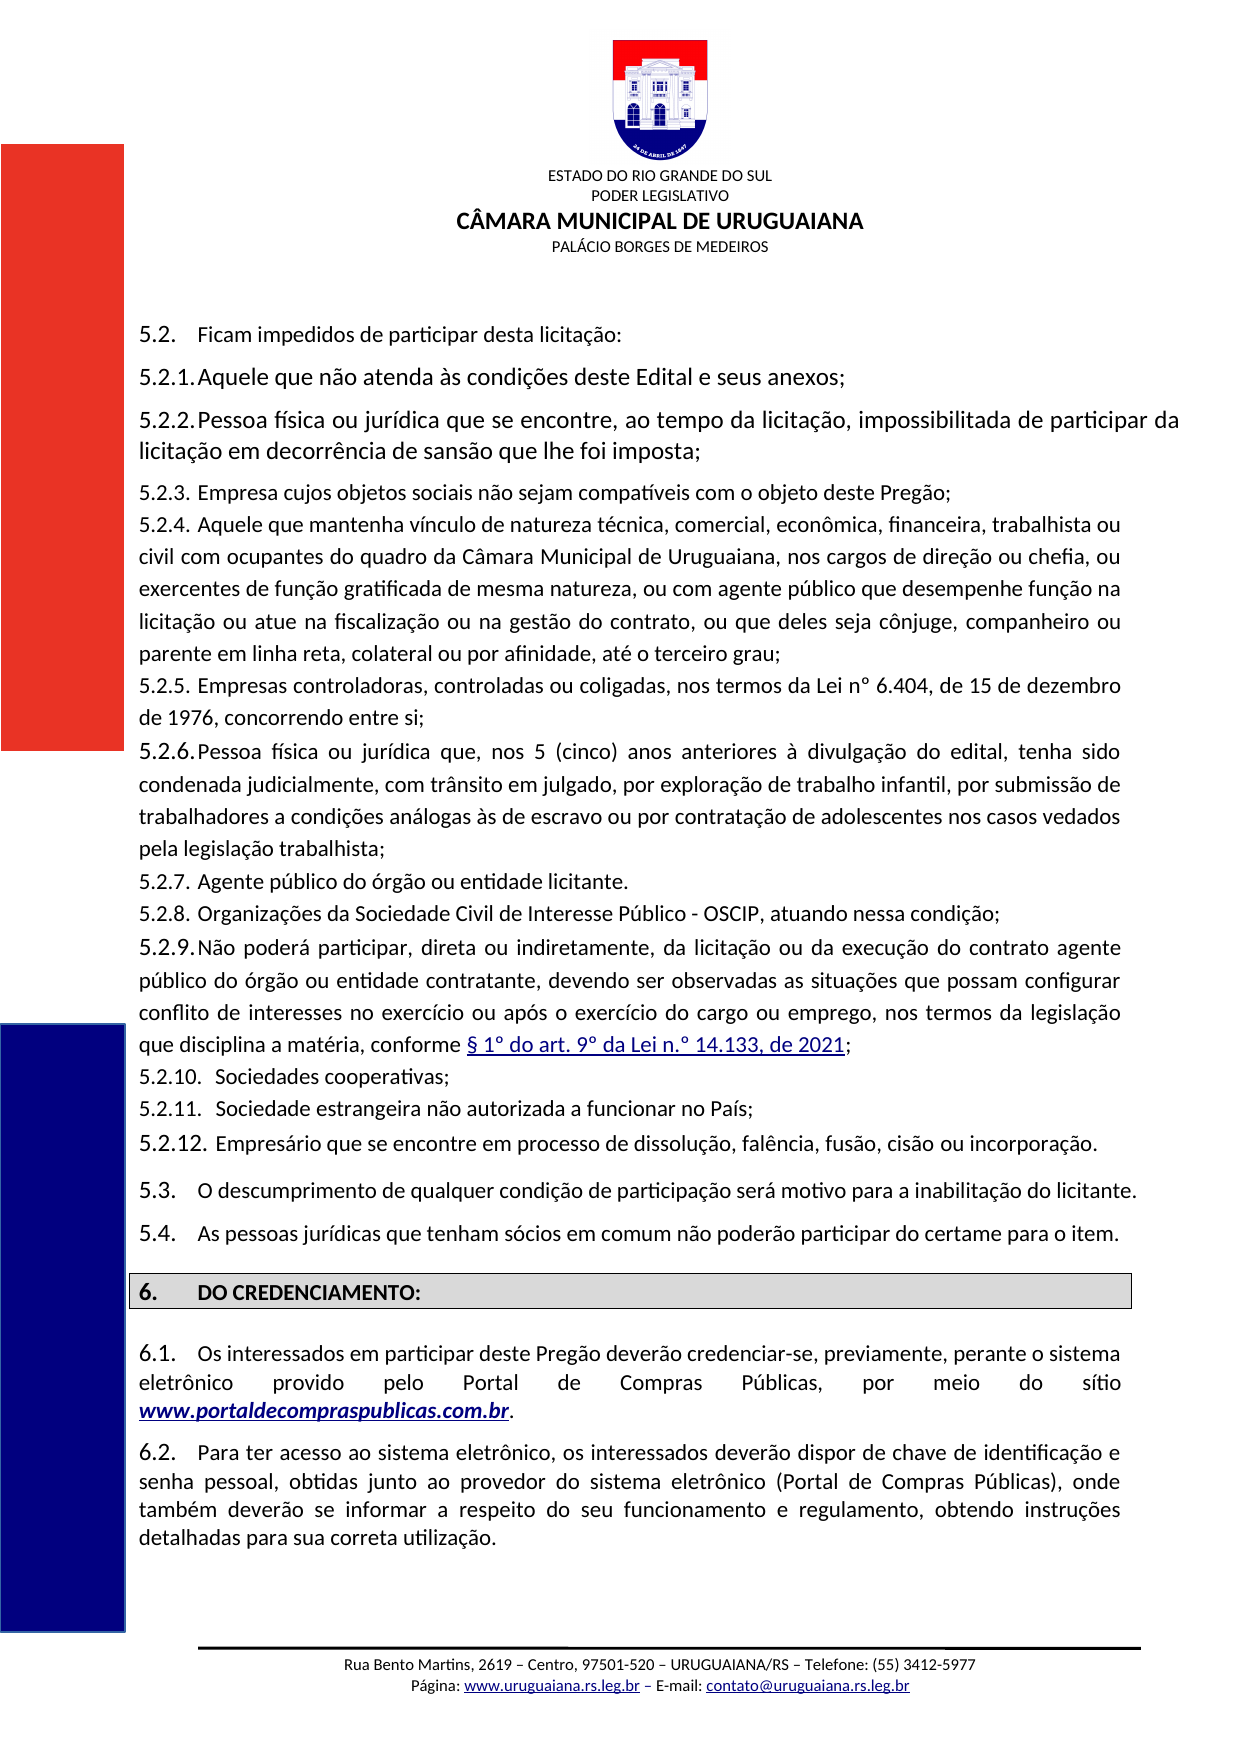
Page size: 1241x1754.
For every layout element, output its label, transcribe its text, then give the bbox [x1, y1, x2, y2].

list Aquele que mantenha vínculo de natureza técnica, comercial, econômica, financeira, trabalhista ou civil com ocupantes do quadro da Câmara Municipal de Uruguaiana, nos cargos de direção ou chefia, ou exercentes de função gratificada de mesma natureza, ou com agente público que desempenhe função na licitação ou atue na fiscalização ou na gestão do contrato, ou que deles seja cônjuge, companheiro ou parente em linha reta, colateral ou por afinidade, até o terceiro grau; [138, 510, 1123, 667]
list Empresas controladoras, controladas ou coligadas, nos termos da Lei nº 6.404, de 15 de dezembro de 1976, concorrendo entre si; [138, 671, 1123, 731]
list Organizações da Sociedade Civil de Interesse Público - OSCIP, atuando nessa condição; [138, 899, 1123, 927]
list Os interessados em participar deste Pregão deverão credenciar-se, previamente, perante o sistema eletrônico provido pelo Portal de Compras Públicas, por meio do sítio www.portaldecompraspublicas.com.br. [138, 1337, 1123, 1424]
list Não poderá participar, direta ou indiretamente, da licitação ou da execução do contrato agente público do órgão ou entidade contratante, devendo ser observadas as situações que possam configurar conflito de interesses no exercício ou após o exercício do cargo ou emprego, nos termos da legislação que disciplina a matéria, conforme § 1º do art. 9º da Lei n.º 14.133, de 2021; [138, 931, 1123, 1058]
list Sociedade estrangeira não autorizada a funcionar no País; [138, 1094, 1123, 1123]
list Pessoa física ou jurídica que se encontre, ao tempo da licitação, impossibilitada de participar da licitação em decorrência de sansão que lhe foi imposta; [138, 404, 1182, 466]
list Aquele que não atenda às condições deste Edital e seus anexos; [138, 361, 1182, 392]
list Pessoa física ou jurídica que, nos 5 (cinco) anos anteriores à divulgação do edital, tenha sido condenada judicialmente, com trânsito em julgado, por exploração de trabalho infantil, por submissão de trabalhadores a condições análogas às de escravo ou por contratação de adolescentes nos casos vedados pela legislação trabalhista; [138, 736, 1123, 863]
list As pessoas jurídicas que tenham sócios em comum não poderão participar do certame para o item. [138, 1217, 1123, 1248]
list Agente público do órgão ou entidade licitante. [138, 867, 1123, 895]
picture [589, 29, 731, 165]
list Empresa cujos objetos sociais não sejam compatíveis com o objeto deste Pregão; [138, 478, 1123, 506]
list Empresário que se encontre em processo de dissolução, falência, fusão, cisão ou incorporação. [138, 1127, 1123, 1157]
list O descumprimento de qualquer condição de participação será motivo para a inabilitação do licitante. [138, 1174, 1182, 1205]
list Sociedades cooperativas; [138, 1062, 1123, 1090]
list DO CREDENCIAMENTO: [130, 1274, 1131, 1308]
list Para ter acesso ao sistema eletrônico, os interessados deverão dispor de chave de identificação e senha pessoal, obtidas junto ao provedor do sistema eletrônico (Portal de Compras Públicas), onde também deverão se informar a respeito do seu funcionamento e regulamento, obtendo instruções detalhadas para sua correta utilização. [138, 1436, 1123, 1551]
list Ficam impedidos de participar desta licitação: [138, 318, 1182, 349]
